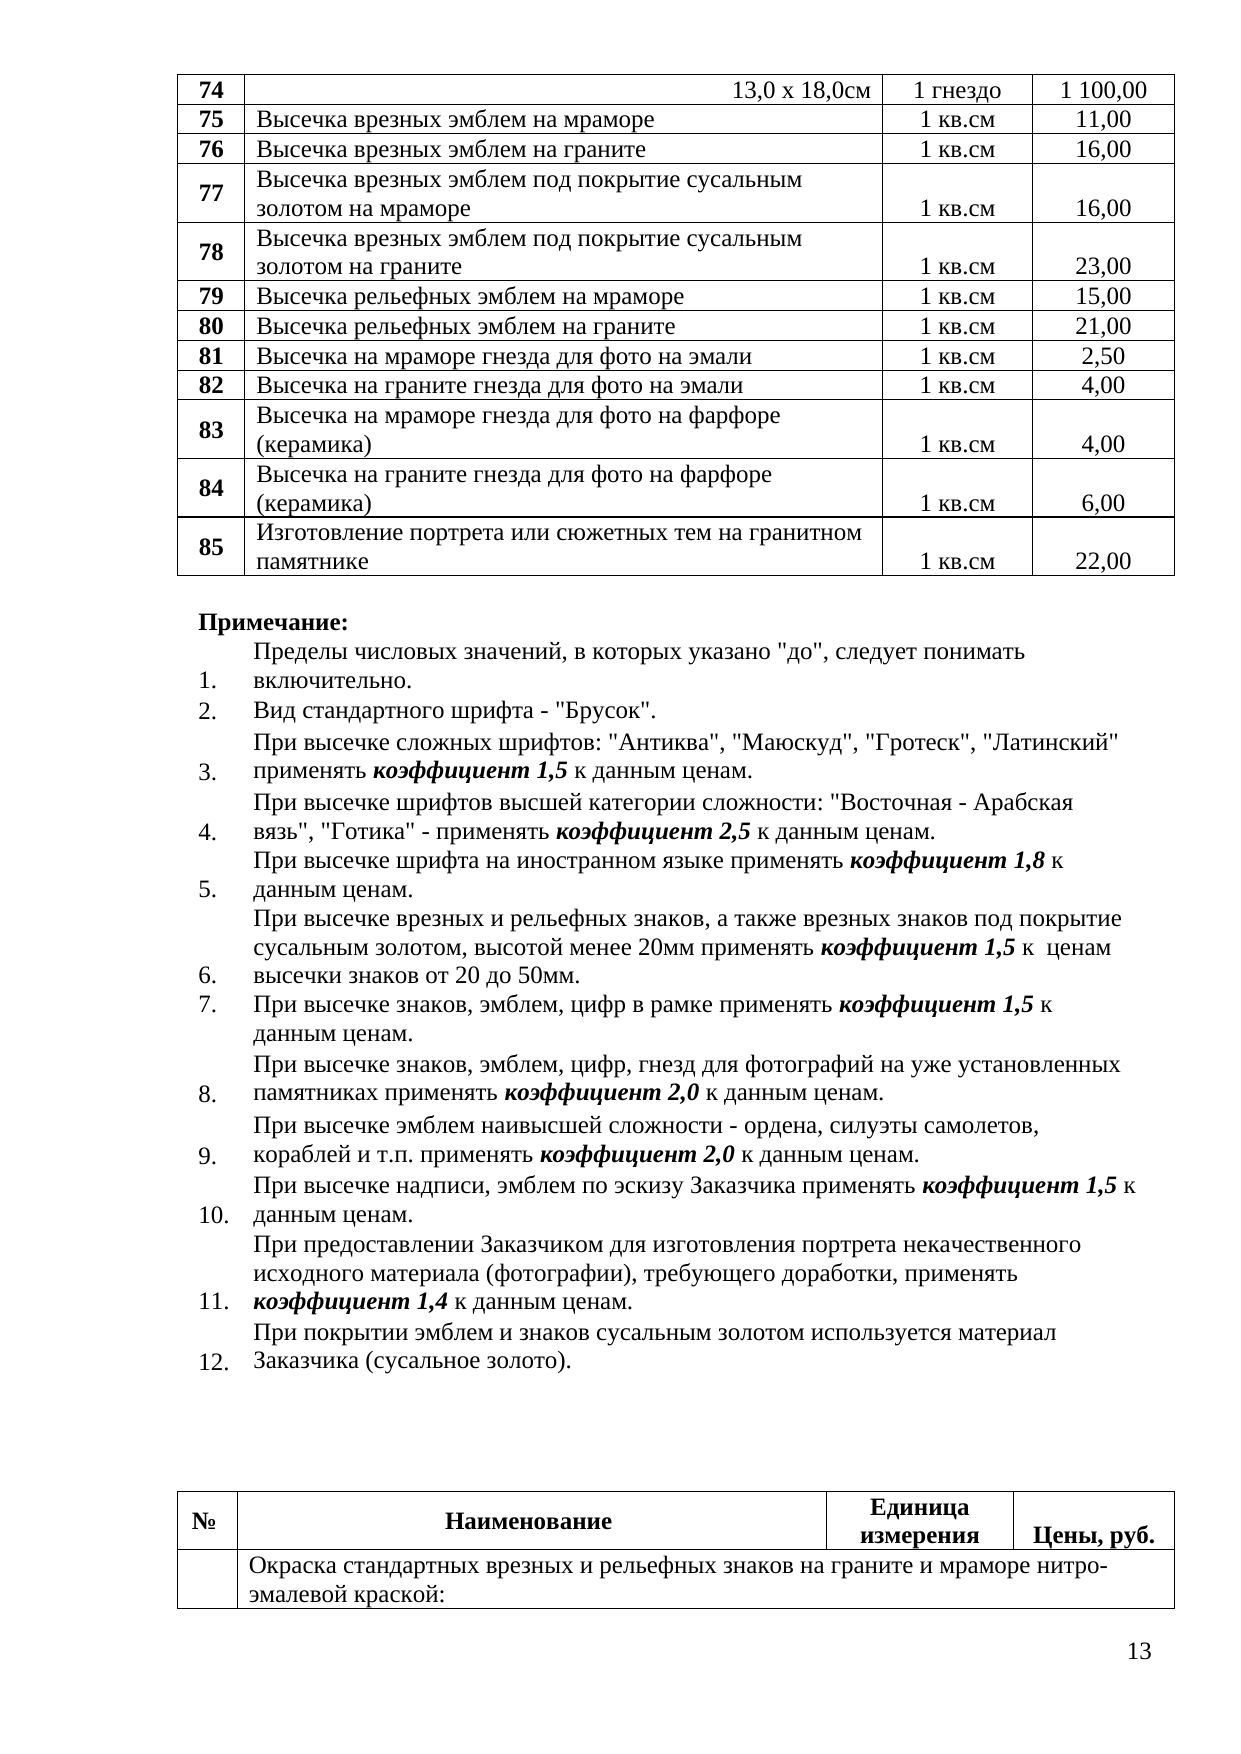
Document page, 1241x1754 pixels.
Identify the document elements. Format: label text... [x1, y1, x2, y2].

table_cell При высечке эмблем наивысшей сложности - ордена, силуэты самолетов, кораблей и т.п. применять коэффициент 2,0 к данным ценам. [242, 1108, 1147, 1169]
table_cell 5. [187, 846, 242, 903]
table_cell 2,50 [1033, 341, 1174, 369]
table_cell 83 [178, 400, 244, 458]
table_cell При покрытии эмблем и знаков сусальным золотом используется материал Заказчика (сусальное золото). [242, 1315, 1147, 1376]
table_cell 1 кв.см [883, 134, 1032, 163]
table_cell 78 [178, 223, 244, 280]
table_cell При высечке шрифтов высшей категории сложности: "Восточная - Арабская вязь", "Готика" - применять коэффициент 2,5 к данным ценам. [242, 786, 1147, 846]
table_header Наименование [238, 1492, 826, 1549]
table_cell 1 кв.см [883, 105, 1032, 133]
table_cell Высечка рельефных эмблем на мраморе [245, 281, 882, 310]
table_cell 81 [178, 341, 244, 369]
table_cell 74 [178, 75, 244, 103]
table_header Примечание: [187, 605, 1147, 636]
table_cell 1 кв.см [883, 223, 1032, 280]
table_cell Высечка на граните гнезда для фото на фарфоре (керамика) [245, 459, 882, 516]
table_cell 12. [187, 1315, 242, 1376]
table_cell Высечка врезных эмблем на граните [245, 134, 882, 163]
table_cell 75 [178, 105, 244, 133]
table_cell 4,00 [1033, 400, 1174, 458]
table_cell 1 кв.см [883, 371, 1032, 399]
table_cell При высечке шрифта на иностранном языке применять коэффициент 1,8 к данным ценам. [242, 846, 1147, 903]
table_cell 1. [187, 636, 242, 693]
table_cell 80 [178, 311, 244, 340]
table_header Цены, руб. [1014, 1492, 1174, 1549]
table_cell 1 кв.см [883, 459, 1032, 516]
table_cell Высечка на мраморе гнезда для фото на эмали [245, 341, 882, 369]
table_cell 1 кв.см [883, 164, 1032, 222]
table_cell Высечка врезных эмблем под покрытие сусальным золотом на мраморе [245, 164, 882, 222]
table_cell 22,00 [1033, 518, 1174, 575]
table_cell 1 100,00 [1033, 75, 1174, 103]
table_cell 13,0 х 18,0см [245, 75, 882, 103]
table_cell 15,00 [1033, 281, 1174, 310]
table_cell 11. [187, 1229, 242, 1315]
table_cell 77 [178, 164, 244, 222]
table_cell При высечке знаков, эмблем, цифр в рамке применять коэффициент 1,5 к данным ценам. [242, 989, 1147, 1047]
table_cell Высечка рельефных эмблем на граните [245, 311, 882, 340]
table_cell 11,00 [1033, 105, 1174, 133]
table_header № [178, 1492, 237, 1549]
table_cell 82 [178, 371, 244, 399]
table_cell 10. [187, 1170, 242, 1229]
table_cell При высечке врезных и рельефных знаков, а также врезных знаков под покрытие сусальным золотом, высотой менее 20мм применять коэффициент 1,5 к ценам высечки знаков от 20 до 50мм. [242, 903, 1147, 989]
table_cell 8. [187, 1047, 242, 1108]
table_cell 16,00 [1033, 134, 1174, 163]
table_cell Изготовление портрета или сюжетных тем на гранитном памятнике [245, 518, 882, 575]
table_cell 1 кв.см [883, 311, 1032, 340]
table_cell 16,00 [1033, 164, 1174, 222]
table_cell 4,00 [1033, 371, 1174, 399]
table_cell 1 кв.см [883, 341, 1032, 369]
table_cell 1 гнездо [883, 75, 1032, 103]
table_cell 1 кв.см [883, 400, 1032, 458]
table_cell Высечка на мраморе гнезда для фото на фарфоре (керамика) [245, 400, 882, 458]
table_header Единица измерения [827, 1492, 1013, 1549]
table_cell 3. [187, 725, 242, 786]
table_cell При высечке надписи, эмблем по эскизу Заказчика применять коэффициент 1,5 к данным ценам. [242, 1170, 1147, 1229]
table_cell 2. [187, 694, 242, 725]
table_cell 7. [187, 989, 242, 1047]
table_cell 9. [187, 1108, 242, 1169]
table_cell 21,00 [1033, 311, 1174, 340]
table_cell 6,00 [1033, 459, 1174, 516]
table_cell При высечке знаков, эмблем, цифр, гнезд для фотографий на уже установленных памятниках применять коэффициент 2,0 к данным ценам. [242, 1047, 1147, 1108]
table_cell 85 [178, 518, 244, 575]
table_cell 84 [178, 459, 244, 516]
table_cell Высечка врезных эмблем на мраморе [245, 105, 882, 133]
table_cell 1 кв.см [883, 518, 1032, 575]
table_cell Вид стандартного шрифта - "Брусок". [242, 694, 1147, 725]
table_cell 1 кв.см [883, 281, 1032, 310]
table_cell 76 [178, 134, 244, 163]
table_cell 4. [187, 786, 242, 846]
table_cell 23,00 [1033, 223, 1174, 280]
table_cell Пределы числовых значений, в которых указано "до", следует понимать включительно. [242, 636, 1147, 693]
table_cell 79 [178, 281, 244, 310]
table_cell При предоставлении Заказчиком для изготовления портрета некачественного исходного материала (фотографии), требующего доработки, применять коэффициент 1,4 к данным ценам. [242, 1229, 1147, 1315]
table_cell Высечка на граните гнезда для фото на эмали [245, 371, 882, 399]
table_cell Высечка врезных эмблем под покрытие сусальным золотом на граните [245, 223, 882, 280]
table_cell Окраска стандартных врезных и рельефных знаков на граните и мраморе нитро-эмалевой краской: [238, 1550, 1174, 1608]
table_cell 6. [187, 903, 242, 989]
table_cell При высечке сложных шрифтов: "Антиква", "Маюскуд", "Гротеск", "Латинский" применять коэффициент 1,5 к данным ценам. [242, 725, 1147, 786]
table_cell [178, 1550, 237, 1608]
